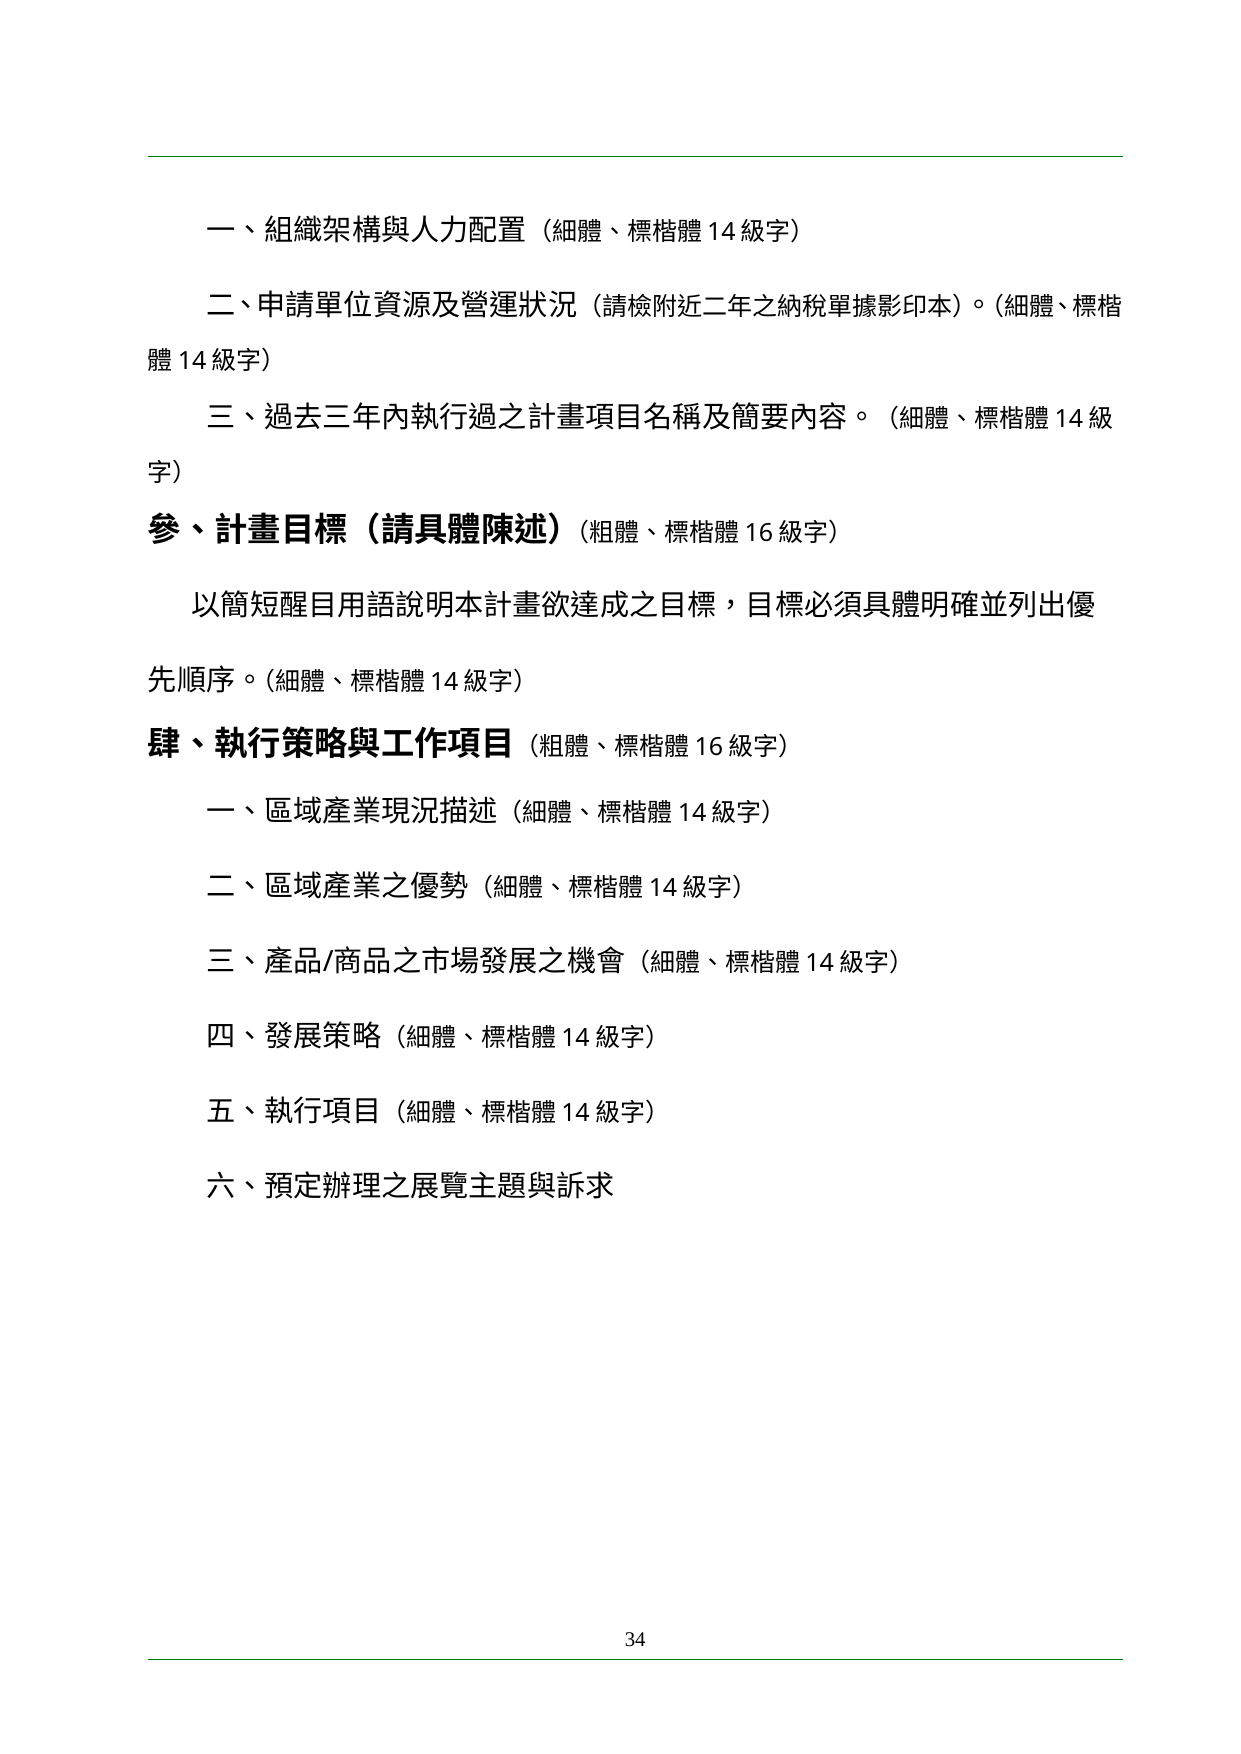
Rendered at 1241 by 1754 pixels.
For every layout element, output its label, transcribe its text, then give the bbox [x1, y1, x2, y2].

text 一、組織架構與人力配置（細體、標楷體14級字） [148, 190, 1122, 265]
text 五、執行項目（細體、標楷體14級字） [148, 1071, 1122, 1146]
text 三、過去三年內執行過之計畫項目名稱及簡要內容。（細體、標楷體14級字） [148, 377, 1122, 490]
text 以簡短醒目用語說明本計畫欲達成之目標，目標必須具體明確並列出優先順序。（細體、標楷體14級字） [148, 565, 1122, 715]
text 四、發展策略（細體、標楷體14級字） [148, 996, 1122, 1071]
text 二、申請單位資源及營運狀況（請檢附近二年之納稅單據影印本）。（細體、標楷體14級字） [148, 265, 1122, 377]
text 三、產品/商品之市場發展之機會（細體、標楷體14級字） [148, 921, 1122, 996]
text 肆、執行策略與工作項目（粗體、標楷體16級字） [148, 722, 1122, 764]
text 一、區域產業現況描述（細體、標楷體14級字） [148, 771, 1122, 846]
text 參、計畫目標（請具體陳述）（粗體、標楷體16級字） [148, 490, 1122, 565]
text 二、區域產業之優勢（細體、標楷體14級字） [148, 846, 1122, 921]
text 六、預定辦理之展覽主題與訴求 [148, 1146, 1122, 1221]
